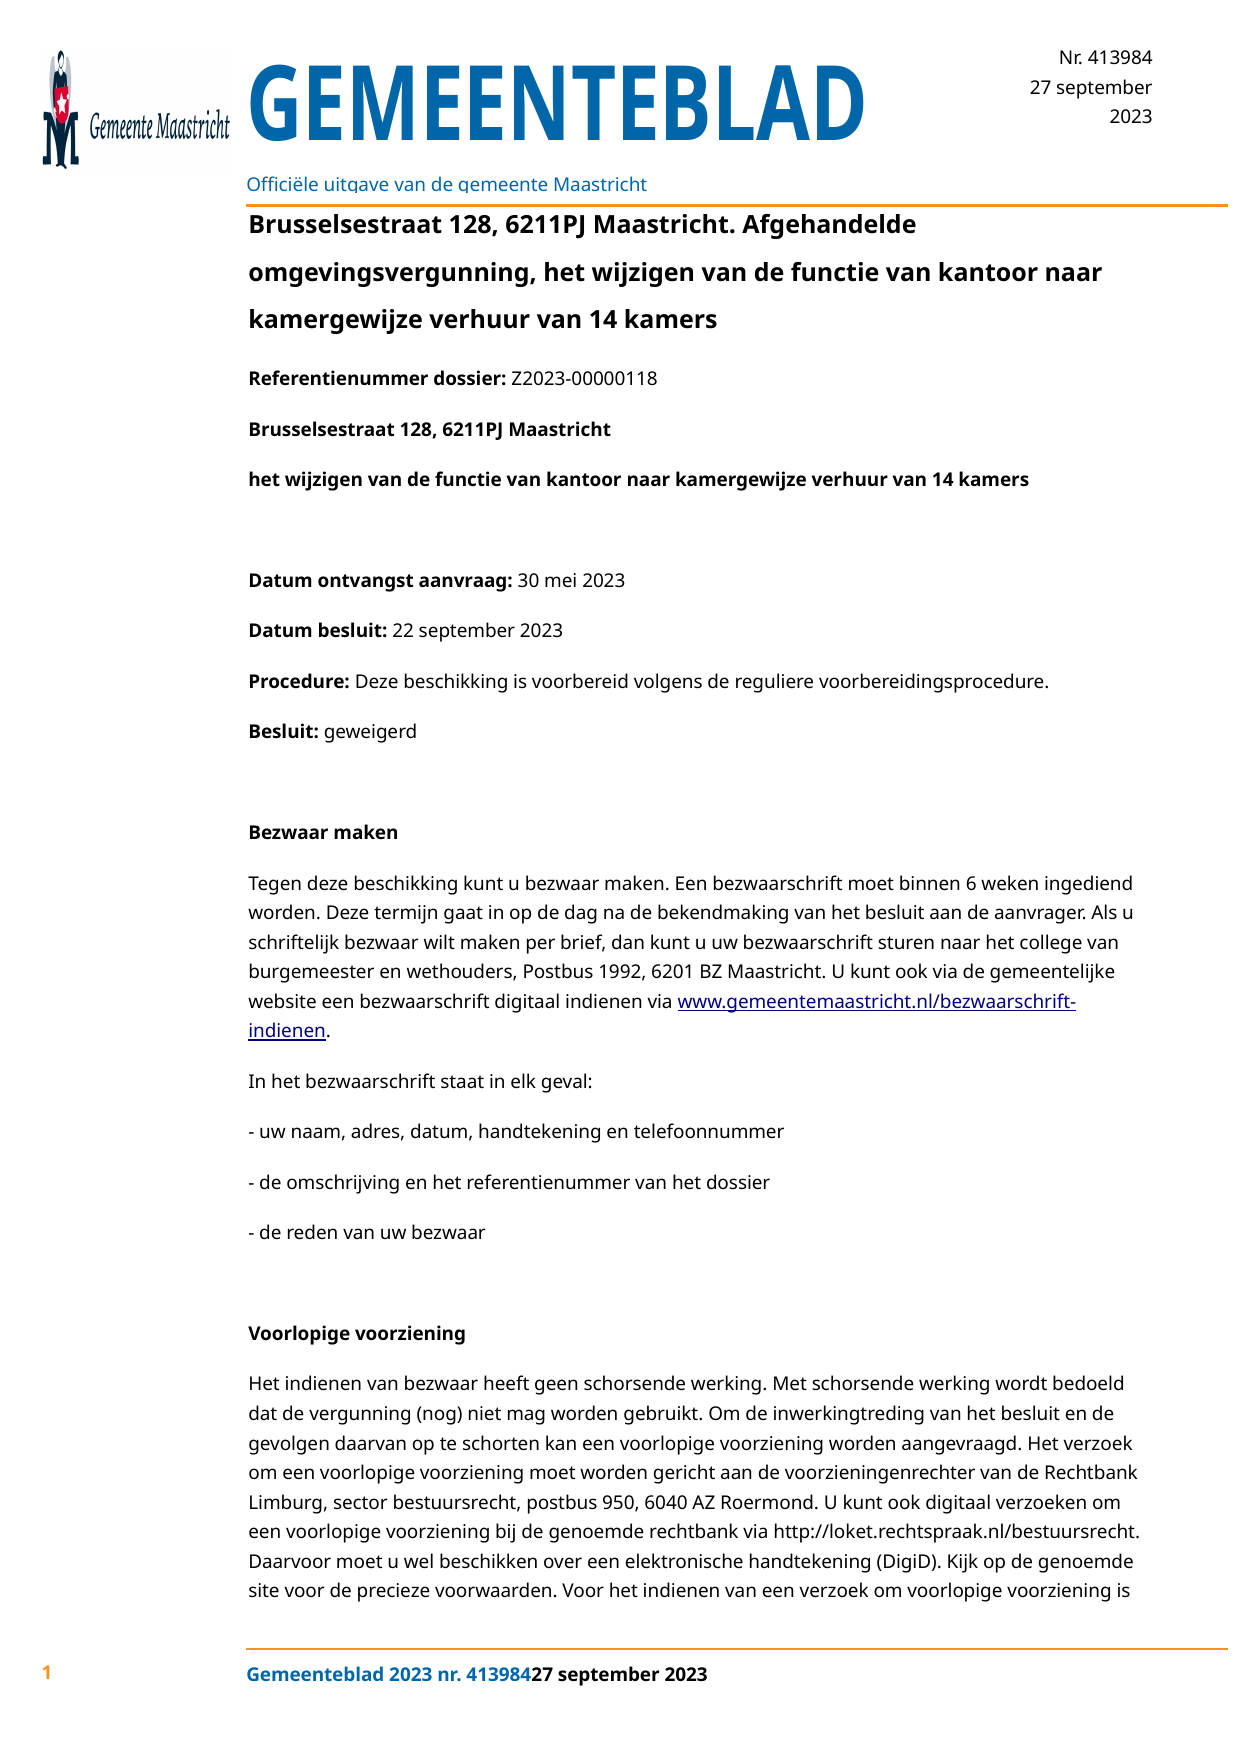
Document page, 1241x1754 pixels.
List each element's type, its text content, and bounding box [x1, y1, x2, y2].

text In het bezwaarschrift staat in elk geval: [248, 1068, 1152, 1094]
text het wijzigen van de functie van kantoor naar kamergewijze verhuur van 14 kamers [248, 466, 1152, 492]
picture [41, 47, 231, 172]
text - uw naam, adres, datum, handtekening en telefoonnummer [248, 1118, 1152, 1144]
text Het indienen van bezwaar heeft geen schorsende werking. Met schorsende werking wordt bedoeld dat de vergunning (nog) niet mag worden gebruikt. Om de inwerkingtreding van het besluit en de gevolgen daarvan op te schorten kan een voorlopige voorziening worden aangevraagd. Het verzoek om een voorlopige voorziening moet worden gericht aan de voorzieningenrechter van de Rechtbank Limburg, sector bestuursrecht, postbus 950, 6040 AZ Roermond. U kunt ook digitaal verzoeken om een voorlopige voorziening bij de genoemde rechtbank via http://loket.rechtspraak.nl/bestuursrecht. Daarvoor moet u wel beschikken over een elektronische handtekening (DigiD). Kijk op de genoemde site voor de precieze voorwaarden. Voor het indienen van een verzoek om voorlopige voorziening is [248, 1371, 1152, 1603]
text - de reden van uw bezwaar [248, 1219, 1152, 1245]
text Brusselsestraat 128, 6211PJ Maastricht [248, 416, 1152, 442]
text Besluit: geweigerd [248, 718, 1152, 744]
text Datum ontvangst aanvraag: 30 mei 2023 [248, 567, 1152, 593]
text Voorlopige voorziening [248, 1320, 1152, 1346]
text Tegen deze beschikking kunt u bezwaar maken. Een bezwaarschrift moet binnen 6 weken ingediend worden. Deze termijn gaat in op de dag na de bekendmaking van het besluit aan de aanvrager. Als u schriftelijk bezwaar wilt maken per brief, dan kunt u uw bezwaarschrift sturen naar het college van burgemeester en wethouders, Postbus 1992, 6201 BZ Maastricht. U kunt ook via de gemeentelijke website een bezwaarschrift digitaal indienen via www.gemeentemaastricht.nl/bezwaarschrift-indienen. [248, 870, 1152, 1043]
text Brusselsestraat 128, 6211PJ Maastricht. Afgehandelde omgevingsvergunning, het wijzigen van de functie van kantoor naar kamergewijze verhuur van 14 kamers [248, 207, 1152, 336]
text Datum besluit: 22 september 2023 [248, 618, 1152, 643]
text Procedure: Deze beschikking is voorbereid volgens de reguliere voorbereidingsprocedure. [248, 668, 1152, 694]
text Bezwaar maken [248, 819, 1152, 845]
text Referentienummer dossier: Z2023-00000118 [248, 366, 1152, 391]
text - de omschrijving en het referentienummer van het dossier [248, 1169, 1152, 1194]
